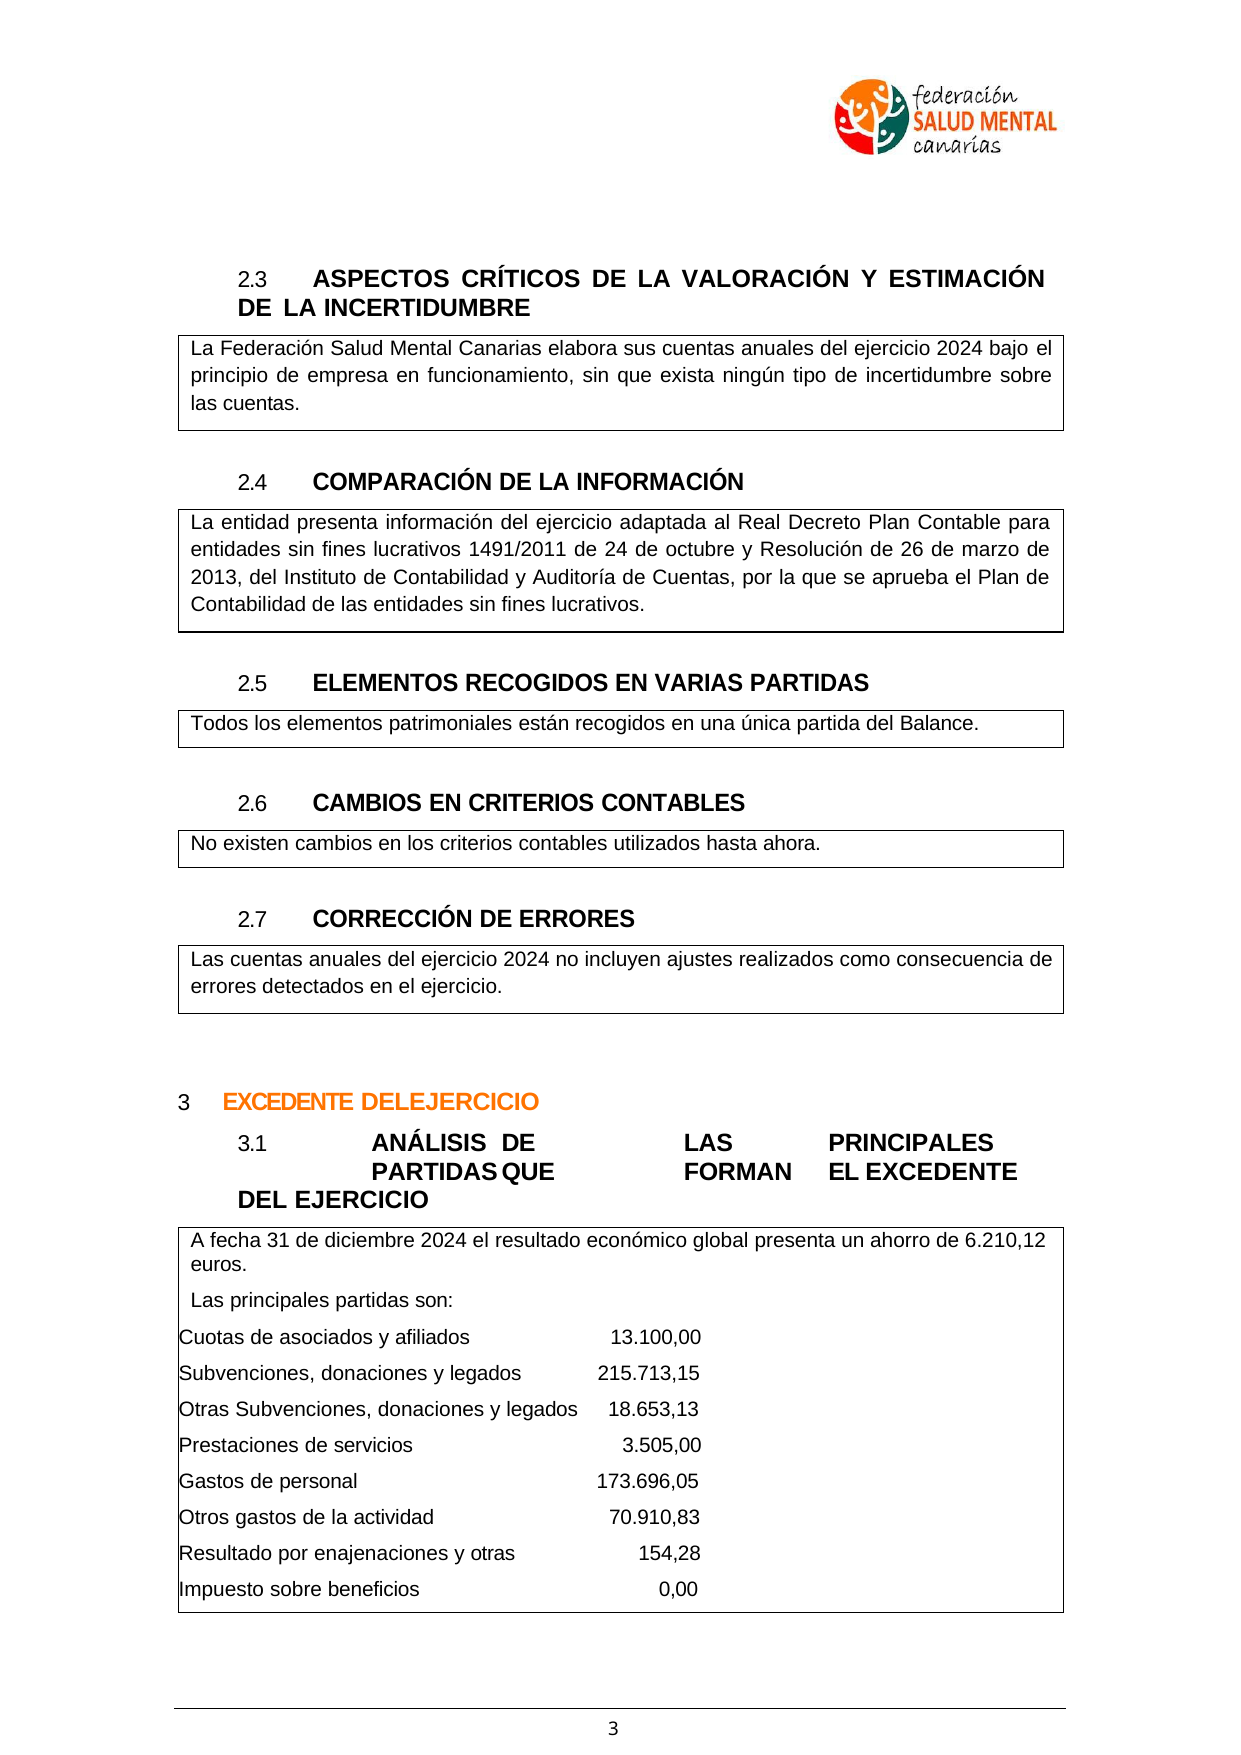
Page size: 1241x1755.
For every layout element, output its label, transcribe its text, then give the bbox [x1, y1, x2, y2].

list EXCEDENTE DELEJERCICIO [177, 1087, 1105, 1115]
list COMPARACIÓN DE LA INFORMACIÓN [237, 467, 1105, 496]
list CAMBIOS EN CRITERIOS CONTABLES [237, 788, 1105, 817]
list CORRECCIÓN DE ERRORES [237, 904, 1105, 932]
table_header Las cuentas anuales del ejercicio 2024 no incluyen ajustes realizados como consecuencia de errores detectados en el ejercicio. [179, 946, 1063, 1013]
table_header La entidad presenta información del ejercicio adaptada al Real Decreto Plan Contable para entidades sin fines lucrativos 1491/2011 de 24 de octubre y Resolución de 26 de marzo de 2013, del Instituto de Contabilidad y Auditoría de Cuentas, por la que se aprueba el Plan de Contabilidad de las entidades sin fines lucrativos. [179, 510, 1063, 631]
list ASPECTOS CRÍTICOS DE LA VALORACIÓN Y ESTIMACIÓN DE LA INCERTIDUMBRE [237, 264, 1066, 322]
table_header Todos los elementos patrimoniales están recogidos en una única partida del Balance. [179, 711, 1063, 747]
table_header No existen cambios en los criterios contables utilizados hasta ahora. [179, 831, 1063, 867]
table_header A fecha 31 de diciembre 2024 el resultado económico global presenta un ahorro de 6.210,12 euros. Las principales partidas son: Cuotas de asociados y afiliados 13.100,00 Subvenciones, donaciones y legados 215.713,15 Otras Subvenciones, donaciones y legados 18.653,13 Prestaciones de servicios 3.505,00 Gastos de personal 173.696,05 Otros gastos de la actividad 70.910,83 Resultado por enajenaciones y otras 154,28 Impuesto sobre beneficios 0,00 [179, 1228, 1063, 1612]
list ELEMENTOS RECOGIDOS EN VARIAS PARTIDAS [237, 668, 1105, 697]
table_header La Federación Salud Mental Canarias elabora sus cuentas anuales del ejercicio 2024 bajo el principio de empresa en funcionamiento, sin que exista ningún tipo de incertidumbre sobre las cuentas. [179, 336, 1063, 430]
list ANÁLISIS DE LAS PRINCIPALES PARTIDAS QUE FORMAN EL EXCEDENTE DEL EJERCICIO [237, 1128, 1065, 1214]
